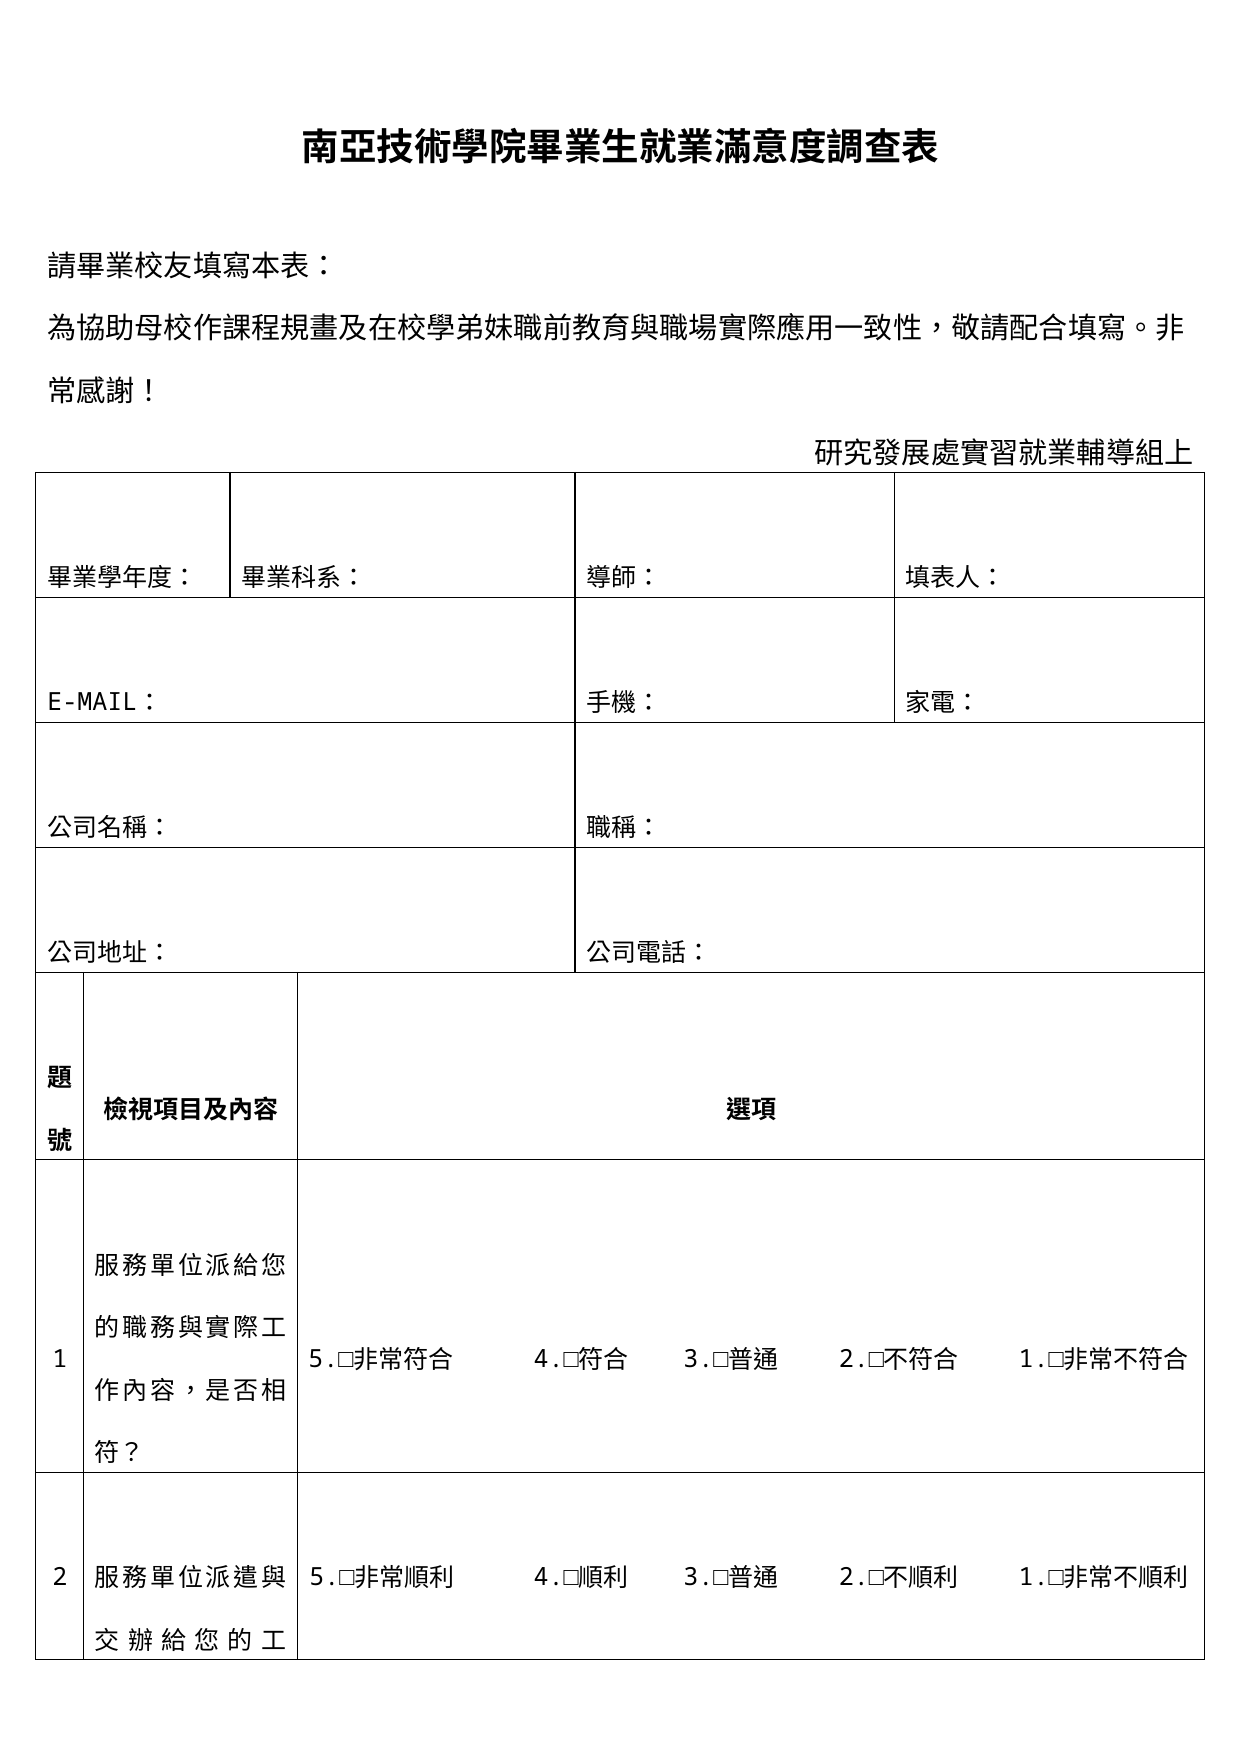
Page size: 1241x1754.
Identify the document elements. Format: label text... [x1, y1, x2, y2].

table_cell 1 [36, 1160, 83, 1472]
table_cell 畢業科系： [231, 473, 574, 597]
table_cell E-MAIL： [36, 598, 574, 722]
table_cell 公司名稱： [36, 723, 574, 847]
table_cell 3.□普通 [666, 1473, 795, 1659]
table_cell 3.□普通 [666, 1160, 795, 1472]
table_cell 2.□不符合 [795, 1160, 1002, 1472]
table_cell 1.□非常不符合 [1002, 1160, 1204, 1472]
table_cell 2 [36, 1473, 83, 1659]
table_cell 5.□非常符合 [298, 1160, 495, 1472]
table_cell 公司地址： [36, 848, 574, 972]
table_cell 導師： [576, 473, 894, 597]
table_cell 填表人： [895, 473, 1204, 597]
table_cell 服務單位派給您的職務與實際工作內容，是否相符？ [84, 1160, 297, 1472]
table_cell 5.□非常順利 [298, 1473, 495, 1659]
table_cell 2.□不順利 [795, 1473, 1002, 1659]
table_cell 4.□符合 [495, 1160, 666, 1472]
table_cell 檢視項目及內容 [84, 973, 297, 1159]
table_cell 題號 [36, 973, 83, 1159]
table_cell 1.□非常不順利 [1002, 1473, 1204, 1659]
table_cell 4.□順利 [495, 1473, 666, 1659]
table_cell 手機： [576, 598, 894, 722]
table_header 南亞技術學院畢業生就業滿意度調查表 [36, 97, 1204, 170]
table_cell 職稱： [576, 723, 1204, 847]
table_cell 選項 [298, 973, 1204, 1159]
table_cell 請畢業校友填寫本表： 為協助母校作課程規畫及在校學弟妹職前教育與職場實際應用一致性，敬請配合填寫。非常感謝！ 研究發展處實習就業輔導組上 [36, 170, 1204, 472]
table_cell 家電： [895, 598, 1204, 722]
table_cell 公司電話： [576, 848, 1204, 972]
table_cell 畢業學年度： [36, 473, 229, 597]
table_cell 服務單位派遣與交辦給您的工 [84, 1473, 297, 1659]
